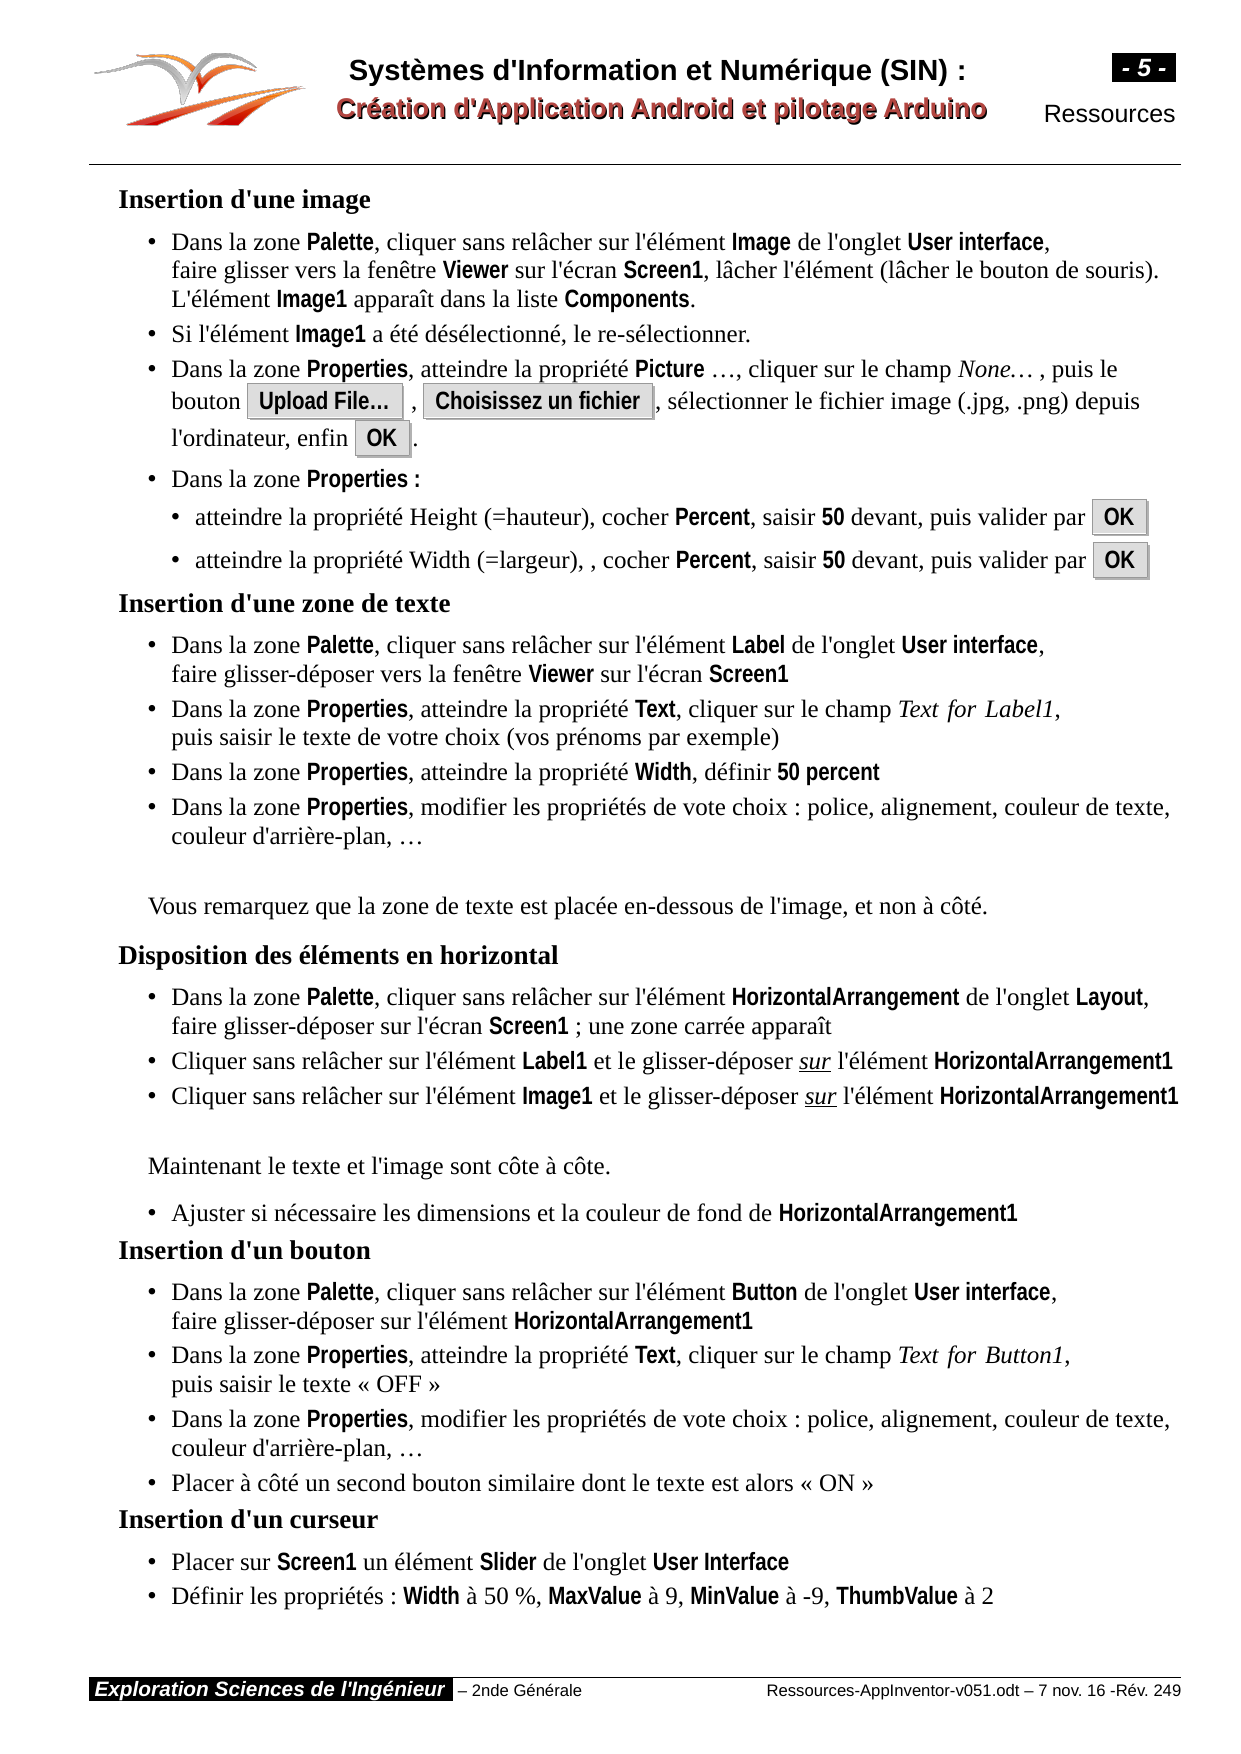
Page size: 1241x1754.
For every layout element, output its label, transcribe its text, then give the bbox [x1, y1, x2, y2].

list Dans la zone Palette, cliquer sans relâcher sur l'élément HorizontalArrangement de l'onglet Layout, faire glisser-déposer sur l'écran Screen1 ; une zone carrée apparaît [148, 982, 1181, 1040]
list Dans la zone Properties, atteindre la propriété Text, cliquer sur le champ Text for Label1, puis saisir le texte de votre choix (vos prénoms par exemple) [148, 694, 1181, 751]
subtitle Insertion d'un curseur [118, 1503, 1181, 1534]
list Dans la zone Properties : [148, 464, 1181, 493]
list Ajuster si nécessaire les dimensions et la couleur de fond de HorizontalArrangement1 [148, 1198, 1181, 1227]
list Dans la zone Properties, atteindre la propriété Width, définir 50 percent [148, 757, 1181, 786]
subtitle Disposition des éléments en horizontal [118, 939, 1181, 970]
text Maintenant le texte et l'image sont côte à côte. [88, 1151, 1181, 1179]
list Définir les propriétés : Width à 50 %, MaxValue à 9, MinValue à -9, ThumbValue à 2 [148, 1581, 1181, 1610]
list Dans la zone Properties, atteindre la propriété Text, cliquer sur le champ Text for Button1, puis saisir le texte « OFF » [148, 1341, 1181, 1398]
list Cliquer sans relâcher sur l'élément Label1 et le glisser-déposer sur l'élément HorizontalArrangement1 [148, 1046, 1181, 1075]
list Dans la zone Palette, cliquer sans relâcher sur l'élément Image de l'onglet User interface, faire glisser vers la fenêtre Viewer sur l'écran Screen1, lâcher l'élément (lâcher le bouton de souris). L'élément Image1 apparaît dans la liste Components. [148, 227, 1181, 313]
list Dans la zone Properties, modifier les propriétés de vote choix : police, alignement, couleur de texte, couleur d'arrière-plan, … [148, 1404, 1181, 1462]
list Placer sur Screen1 un élément Slider de l'onglet User Interface [148, 1546, 1181, 1575]
subtitle Insertion d'un bouton [118, 1234, 1181, 1265]
list Dans la zone Properties, atteindre la propriété Picture …, cliquer sur le champ None… , puis le bouton Upload File… , Choisissez un fichier, sélectionner le fichier image (.jpg, .png) depuis l'ordinateur, enfin OK. [148, 354, 1181, 458]
list Cliquer sans relâcher sur l'élément Image1 et le glisser-déposer sur l'élément HorizontalArrangement1 [148, 1081, 1181, 1109]
list Si l'élément Image1 a été désélectionné, le re-sélectionner. [148, 319, 1181, 348]
list atteindre la propriété Height (=hauteur), cocher Percent, saisir 50 devant, puis valider par OK [171, 499, 1094, 536]
list Dans la zone Properties, modifier les propriétés de vote choix : police, alignement, couleur de texte, couleur d'arrière-plan, … [148, 792, 1181, 849]
subtitle Insertion d'une zone de texte [118, 587, 1181, 618]
list Placer à côté un second bouton similaire dont le texte est alors « ON » [148, 1468, 1181, 1496]
list atteindre la propriété Width (=largeur), , cocher Percent, saisir 50 devant, puis valider par OK [171, 542, 1095, 580]
text Vous remarquez que la zone de texte est placée en-dessous de l'image, et non à côté. [88, 891, 1181, 919]
list Dans la zone Palette, cliquer sans relâcher sur l'élément Button de l'onglet User interface, faire glisser-déposer sur l'élément HorizontalArrangement1 [148, 1277, 1181, 1334]
picture [94, 53, 308, 126]
list Dans la zone Palette, cliquer sans relâcher sur l'élément Label de l'onglet User interface, faire glisser-déposer vers la fenêtre Viewer sur l'écran Screen1 [148, 630, 1181, 688]
subtitle Insertion d'une image [118, 184, 1181, 215]
